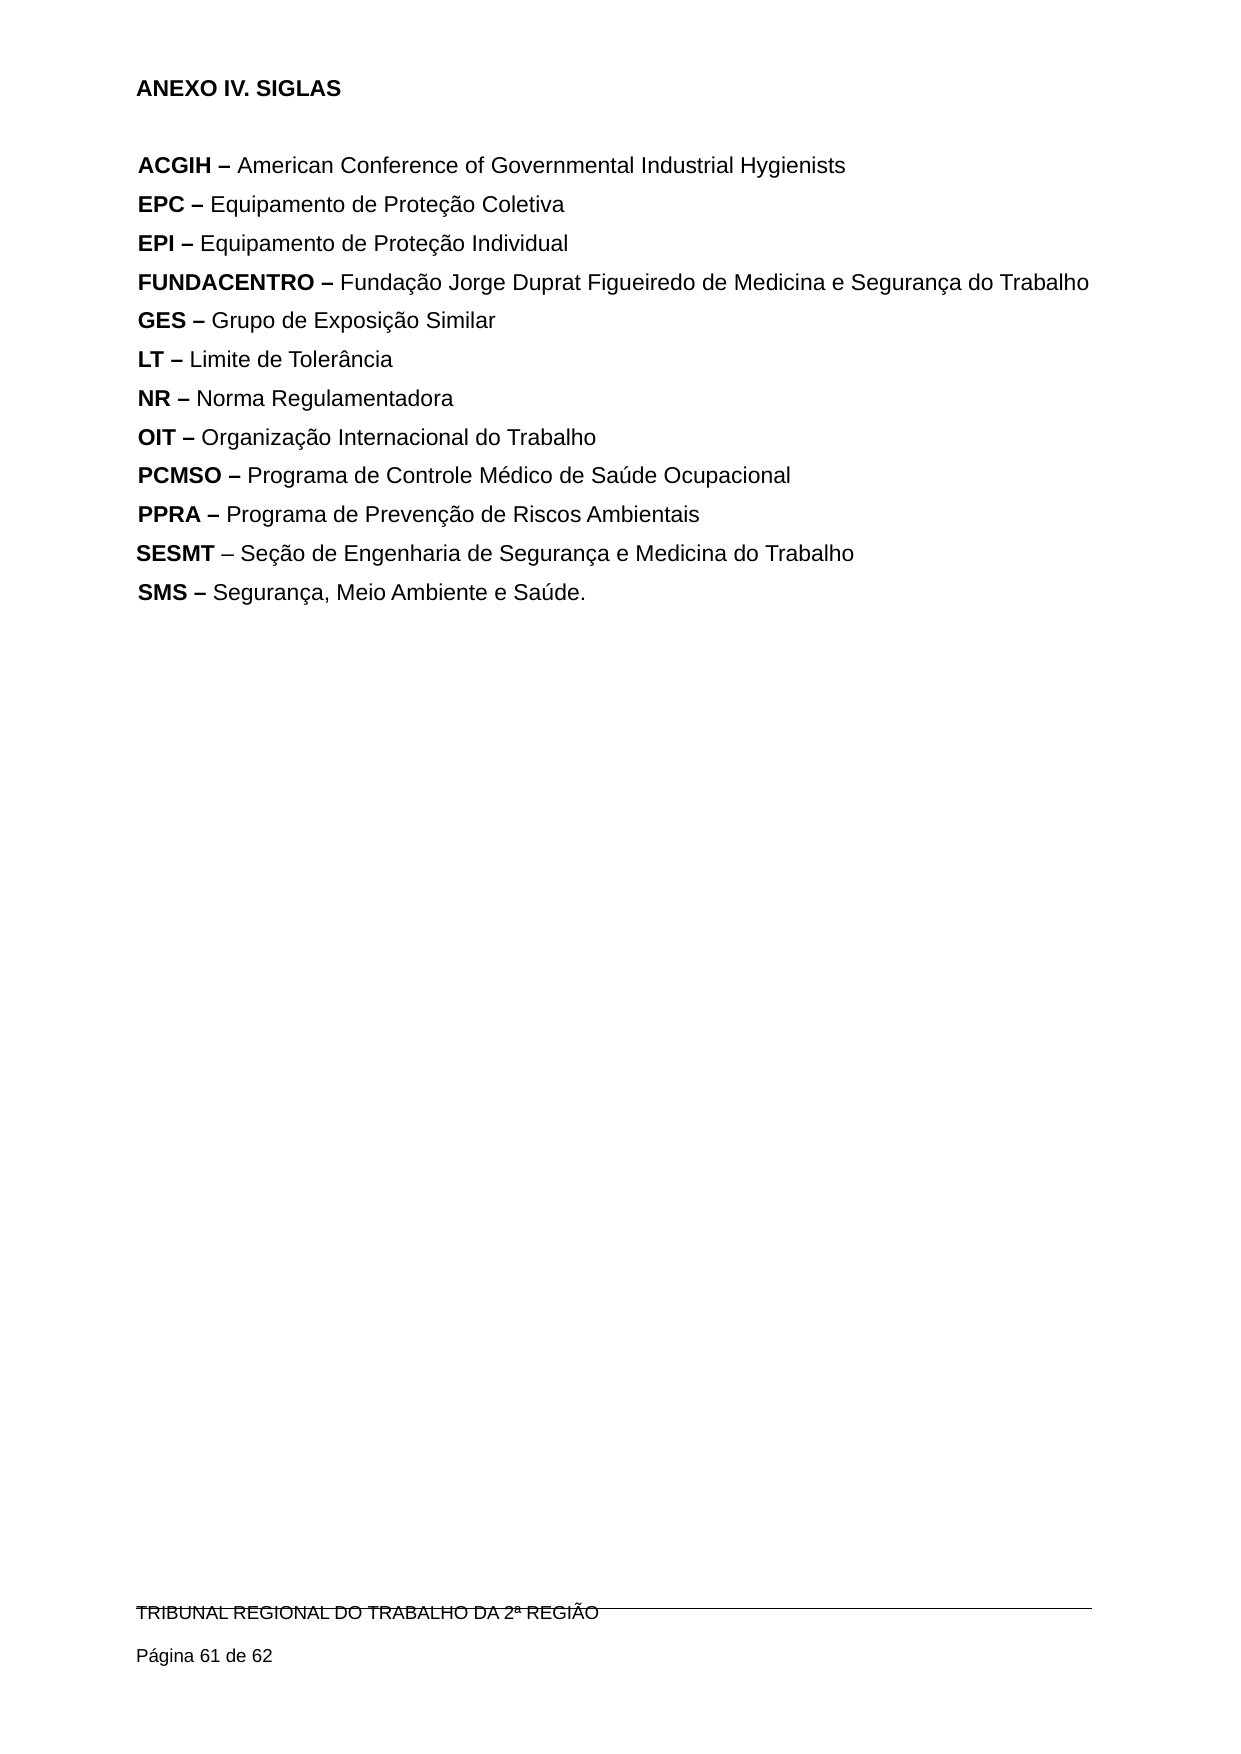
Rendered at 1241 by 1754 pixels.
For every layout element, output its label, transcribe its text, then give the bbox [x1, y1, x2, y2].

text SESMT – Seção de Engenharia de Segurança e Medicina do Trabalho [136, 540, 1104, 566]
text NR – Norma Regulamentadora [138, 385, 1104, 411]
text ANEXO IV. SIGLAS [136, 75, 1104, 101]
text SMS – Segurança, Meio Ambiente e Saúde. [138, 579, 1104, 605]
text GES – Grupo de Exposição Similar [138, 307, 1104, 334]
text EPC – Equipamento de Proteção Coletiva [138, 191, 1104, 218]
text PCMSO – Programa de Controle Médico de Saúde Ocupacional [138, 462, 1104, 489]
text FUNDACENTRO – Fundação Jorge Duprat Figueiredo de Medicina e Segurança do Trabalho [138, 269, 1104, 295]
text EPI – Equipamento de Proteção Individual [138, 230, 1104, 256]
text PPRA – Programa de Prevenção de Riscos Ambientais [138, 501, 1104, 528]
text ACGIH – American Conference of Governmental Industrial Hygienists [138, 152, 1104, 179]
text OIT – Organização Internacional do Trabalho [138, 424, 1104, 450]
text LT – Limite de Tolerância [138, 346, 1104, 373]
